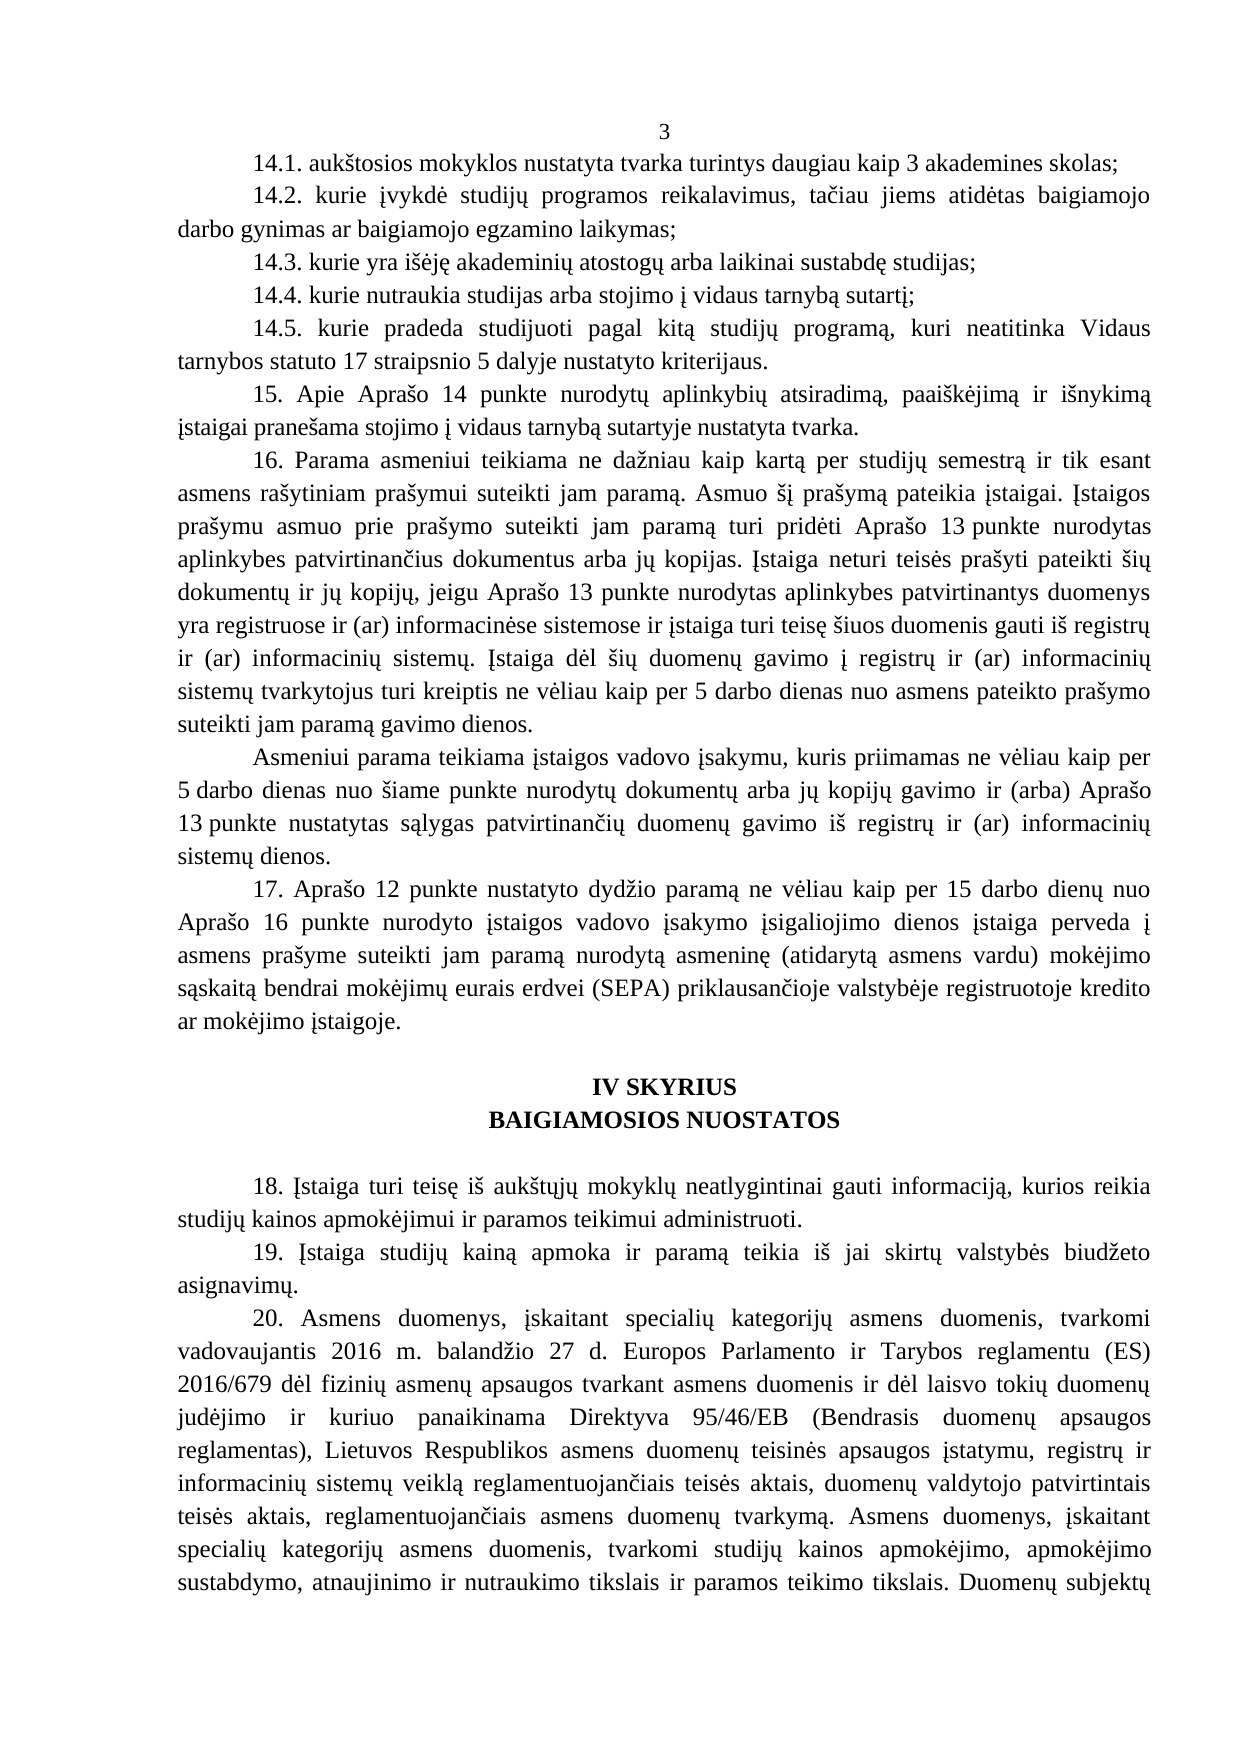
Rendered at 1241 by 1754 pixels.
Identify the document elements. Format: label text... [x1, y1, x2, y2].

text IV SKYRIUS [177, 1072, 1152, 1101]
text 14.5. kurie pradeda studijuoti pagal kitą studijų programą, kuri neatitinka Vidaus tarnybos statuto 17 straipsnio 5 dalyje nustatyto kriterijaus. [177, 313, 1152, 374]
text 14.1. aukštosios mokyklos nustatyta tvarka turintys daugiau kaip 3 akademines skolas; [177, 148, 1152, 176]
text 17. Aprašo 12 punkte nustatyto dydžio paramą ne vėliau kaip per 15 darbo dienų nuo Aprašo 16 punkte nurodyto įstaigos vadovo įsakymo įsigaliojimo dienos įstaiga perveda į asmens prašyme suteikti jam paramą nurodytą asmeninę (atidarytą asmens vardu) mokėjimo sąskaitą bendrai mokėjimų eurais erdvei (SEPA) priklausančioje valstybėje registruotoje kredito ar mokėjimo įstaigoje. [177, 874, 1152, 1035]
text 19. Įstaiga studijų kainą apmoka ir paramą teikia iš jai skirtų valstybės biudžeto asignavimų. [177, 1237, 1152, 1299]
text 14.3. kurie yra išėję akademinių atostogų arba laikinai sustabdę studijas; [177, 247, 1152, 275]
text 15. Apie Aprašo 14 punkte nurodytų aplinkybių atsiradimą, paaiškėjimą ir išnykimą įstaigai pranešama stojimo į vidaus tarnybą sutartyje nustatyta tvarka. [177, 379, 1152, 441]
text BAIGIAMOSIOS NUOSTATOS [177, 1105, 1152, 1134]
text 14.4. kurie nutraukia studijas arba stojimo į vidaus tarnybą sutartį; [177, 280, 1152, 308]
text Asmeniui parama teikiama įstaigos vadovo įsakymu, kuris priimamas ne vėliau kaip per 5 darbo dienas nuo šiame punkte nurodytų dokumentų arba jų kopijų gavimo ir (arba) Aprašo 13 punkte nustatytas sąlygas patvirtinančių duomenų gavimo iš registrų ir (ar) informacinių sistemų dienos. [177, 742, 1152, 870]
text 18. Įstaiga turi teisę iš aukštųjų mokyklų neatlygintinai gauti informaciją, kurios reikia studijų kainos apmokėjimui ir paramos teikimui administruoti. [177, 1171, 1152, 1233]
text 16. Parama asmeniui teikiama ne dažniau kaip kartą per studijų semestrą ir tik esant asmens rašytiniam prašymui suteikti jam paramą. Asmuo šį prašymą pateikia įstaigai. Įstaigos prašymu asmuo prie prašymo suteikti jam paramą turi pridėti Aprašo 13 punkte nurodytas aplinkybes patvirtinančius dokumentus arba jų kopijas. Įstaiga neturi teisės prašyti pateikti šių dokumentų ir jų kopijų, jeigu Aprašo 13 punkte nurodytas aplinkybes patvirtinantys duomenys yra registruose ir (ar) informacinėse sistemose ir įstaiga turi teisę šiuos duomenis gauti iš registrų ir (ar) informacinių sistemų. Įstaiga dėl šių duomenų gavimo į registrų ir (ar) informacinių sistemų tvarkytojus turi kreiptis ne vėliau kaip per 5 darbo dienas nuo asmens pateikto prašymo suteikti jam paramą gavimo dienos. [177, 445, 1152, 738]
text 14.2. kurie įvykdė studijų programos reikalavimus, tačiau jiems atidėtas baigiamojo darbo gynimas ar baigiamojo egzamino laikymas; [177, 181, 1152, 242]
text 20. Asmens duomenys, įskaitant specialių kategorijų asmens duomenis, tvarkomi vadovaujantis 2016 m. balandžio 27 d. Europos Parlamento ir Tarybos reglamentu (ES) 2016/679 dėl fizinių asmenų apsaugos tvarkant asmens duomenis ir dėl laisvo tokių duomenų judėjimo ir kuriuo panaikinama Direktyva 95/46/EB (Bendrasis duomenų apsaugos reglamentas), Lietuvos Respublikos asmens duomenų teisinės apsaugos įstatymu, registrų ir informacinių sistemų veiklą reglamentuojančiais teisės aktais, duomenų valdytojo patvirtintais teisės aktais, reglamentuojančiais asmens duomenų tvarkymą. Asmens duomenys, įskaitant specialių kategorijų asmens duomenis, tvarkomi studijų kainos apmokėjimo, apmokėjimo sustabdymo, atnaujinimo ir nutraukimo tikslais ir paramos teikimo tikslais. Duomenų subjektų [177, 1303, 1152, 1596]
